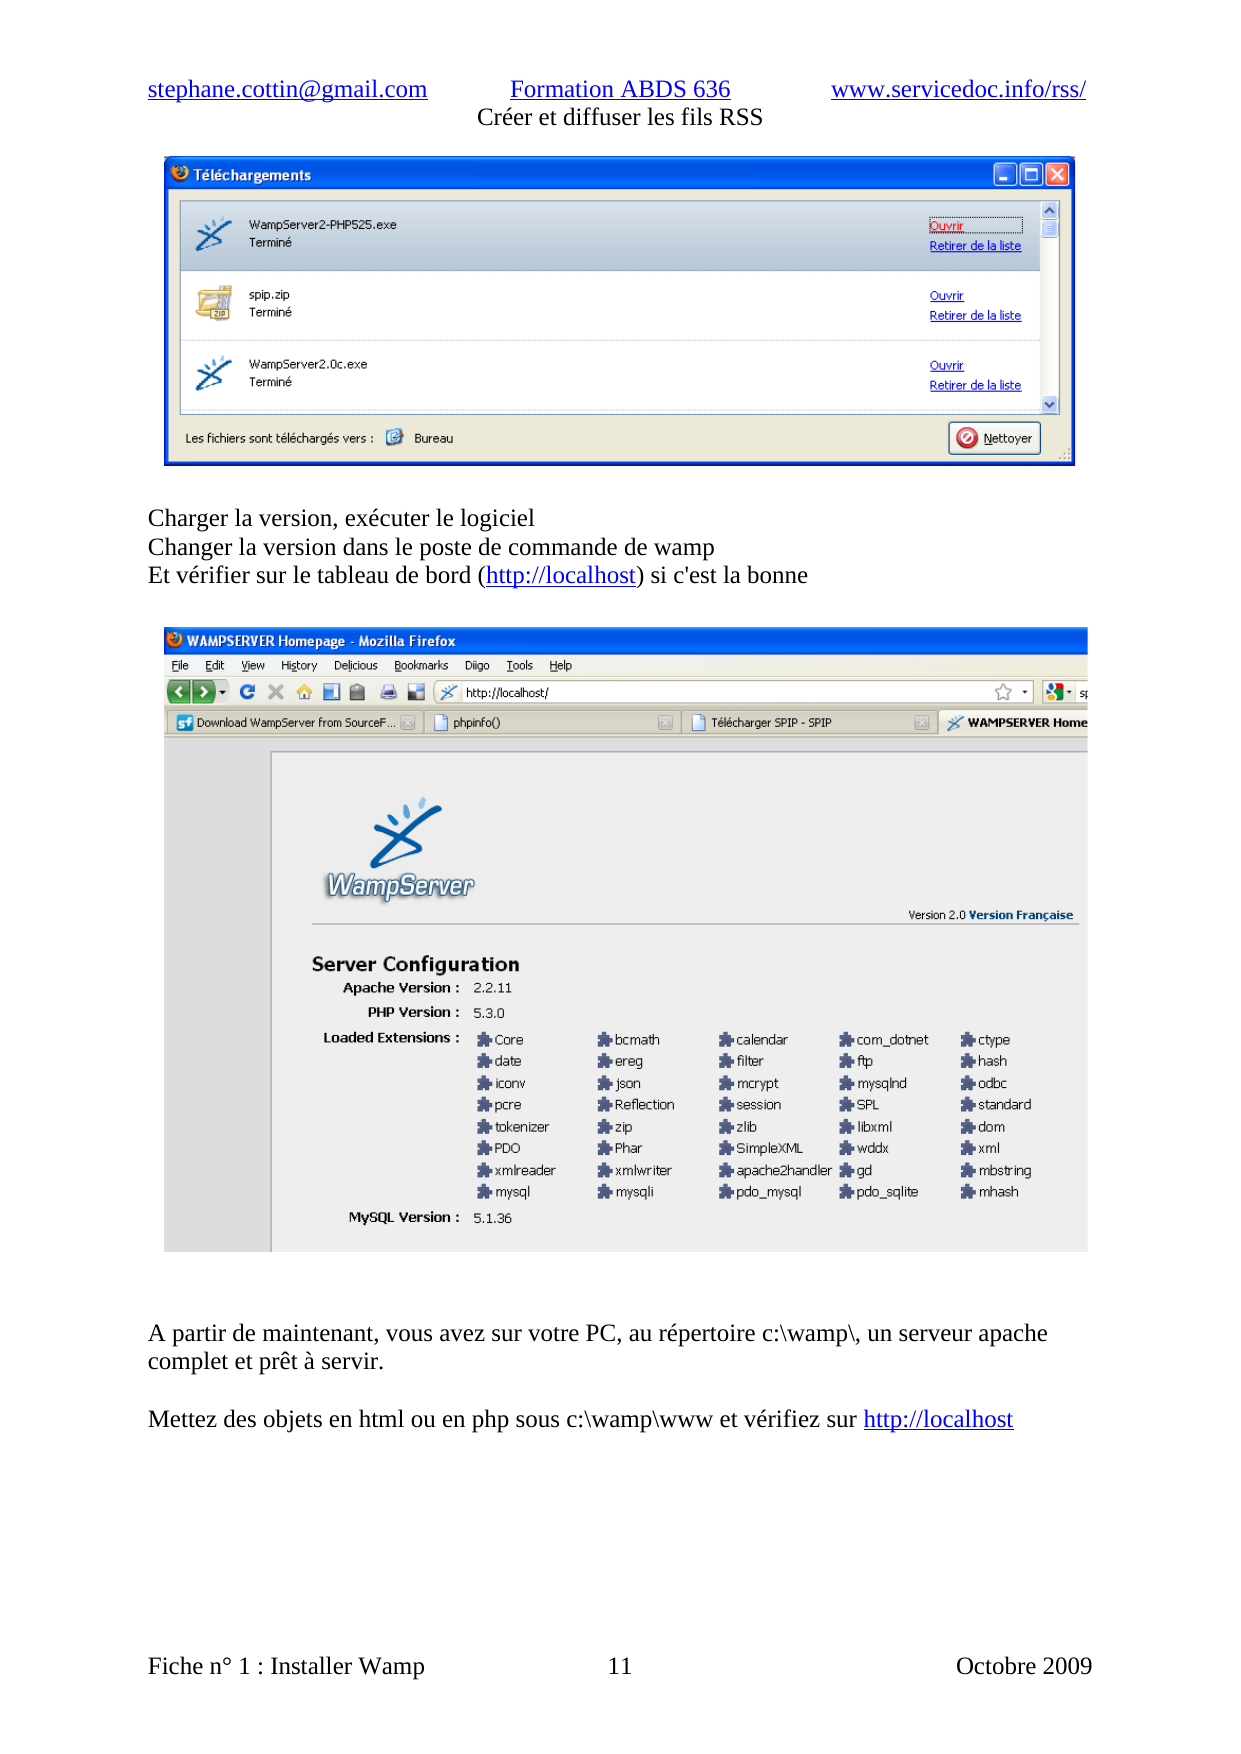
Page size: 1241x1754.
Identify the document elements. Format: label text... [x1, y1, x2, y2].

text Charger la version, exécuter le logiciel [148, 503, 1092, 532]
text Et vérifier sur le tableau de bord (http://localhost) si c'est la bonne [148, 561, 1092, 589]
picture [164, 156, 1076, 466]
text Mettez des objets en html ou en php sous c:\wamp\www et vérifiez sur http://localhost [148, 1404, 1092, 1433]
text Changer la version dans le poste de commande de wamp [148, 532, 1092, 561]
text A partir de maintenant, vous avez sur votre PC, au répertoire c:\wamp\, un serveur apache complet et prêt à servir. [148, 1318, 1092, 1375]
picture [164, 627, 1088, 1252]
